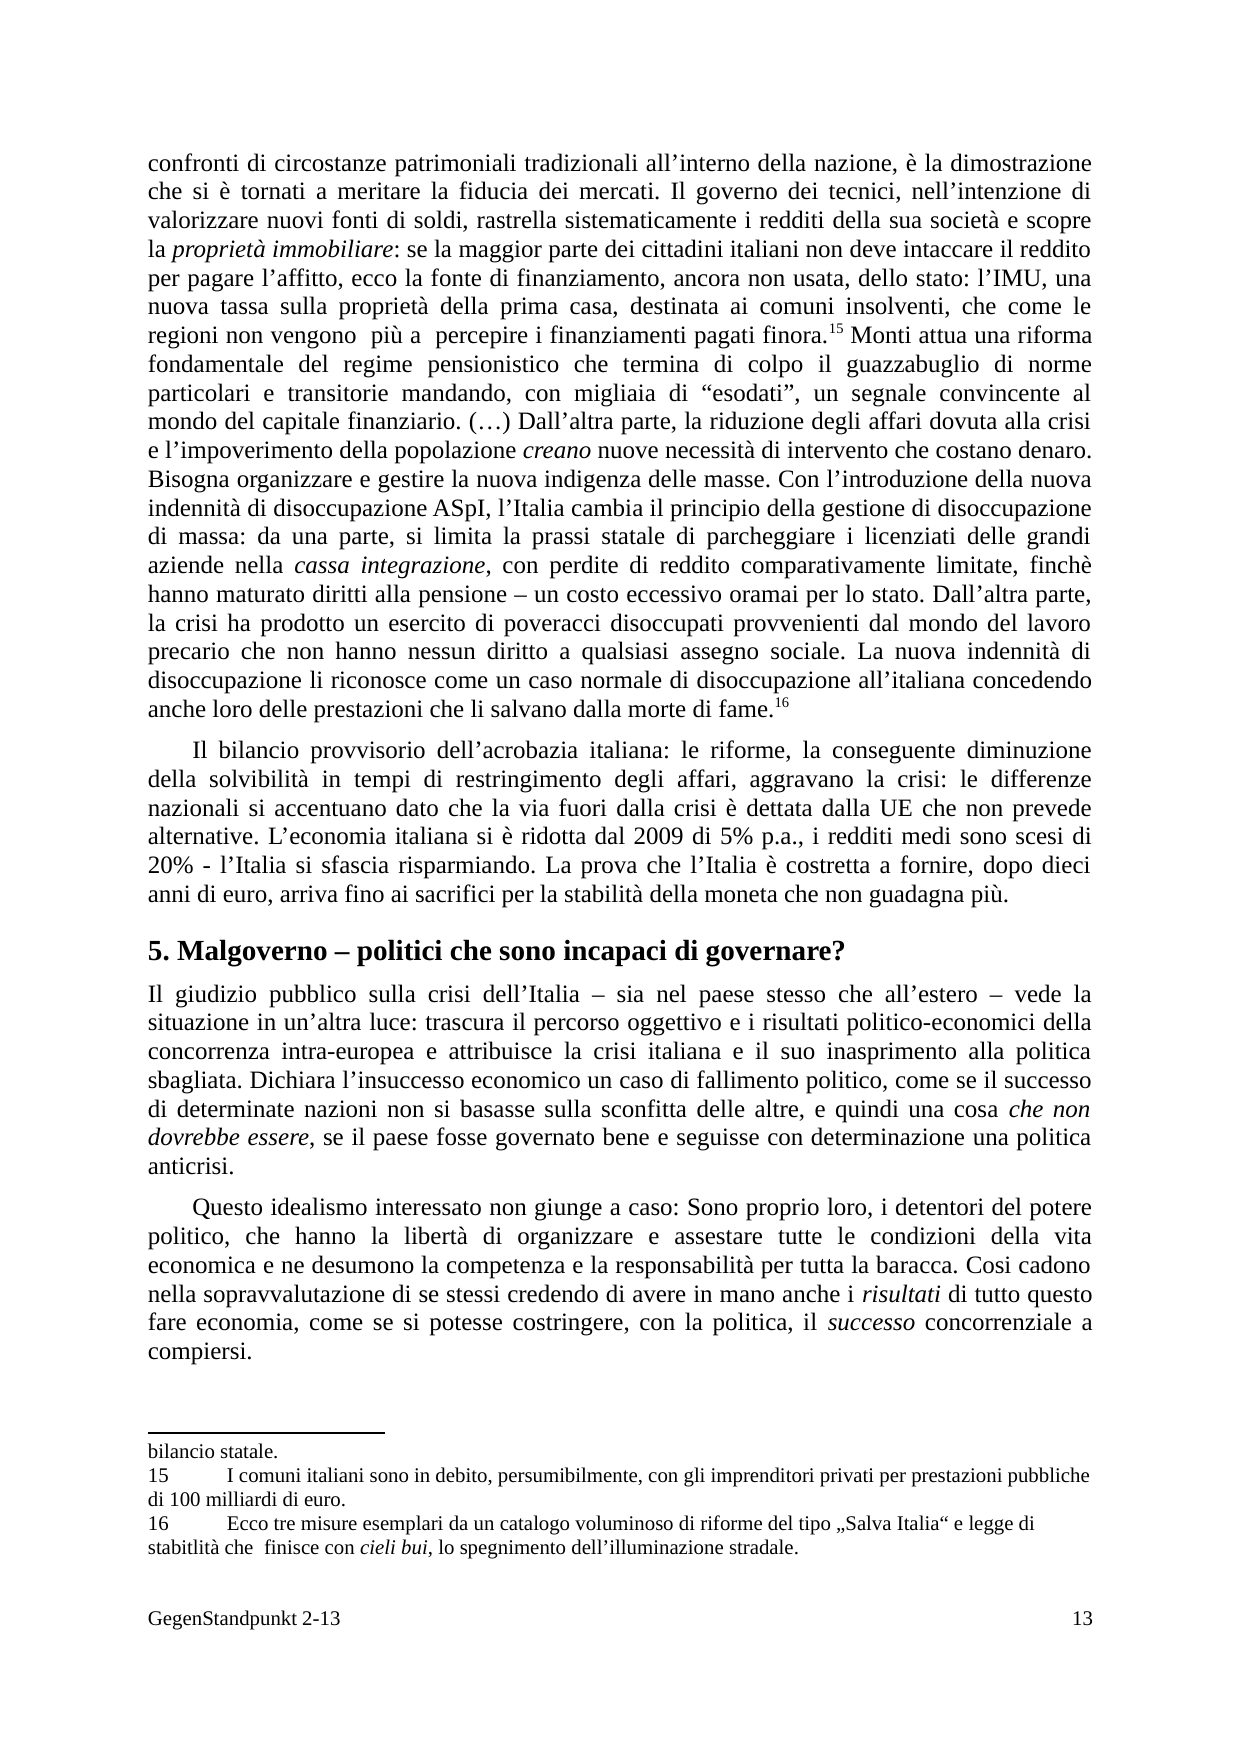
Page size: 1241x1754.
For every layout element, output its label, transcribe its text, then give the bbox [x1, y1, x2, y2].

subtitle 5. Malgoverno – politici che sono incapaci di governare? [148, 933, 1093, 966]
text Il giudizio pubblico sulla crisi dell’Italia – sia nel paese stesso che all’estero – vede la situazione in un’altra luce: trascura il percorso oggettivo e i risultati politico-economici della concorrenza intra-europea e attribuisce la crisi italiana e il suo inasprimento alla politica sbagliata. Dichiara l’insuccesso economico un caso di fallimento politico, come se il successo di determinate nazioni non si basasse sulla sconfitta delle altre, e quindi una cosa che non dovrebbe essere, se il paese fosse governato bene e seguisse con determinazione una politica anticrisi. [148, 979, 1093, 1180]
text Il bilancio provvisorio dell’acrobazia italiana: le riforme, la conseguente diminuzione della solvibilità in tempi di restringimento degli affari, aggravano la crisi: le differenze nazionali si accentuano dato che la via fuori dalla crisi è dettata dalla UE che non prevede alternative. L’economia italiana si è ridotta dal 2009 di 5% p.a., i redditi medi sono scesi di 20% - l’Italia si sfascia risparmiando. La prova che l’Italia è costretta a fornire, dopo dieci anni di euro, arriva fino ai sacrifici per la stabilità della moneta che non guadagna più. [148, 735, 1093, 908]
text Ecco tre misure esemplari da un catalogo voluminoso di riforme del tipo „Salva Italia“ e legge di stabitlità che finisce con cieli bui, lo spegnimento dell’illuminazione stradale. [148, 1511, 1093, 1559]
text bilancio statale. [148, 1439, 1093, 1463]
text Questo idealismo interessato non giunge a caso: Sono proprio loro, i detentori del potere politico, che hanno la libertà di organizzare e assestare tutte le condizioni della vita economica e ne desumono la competenza e la responsabilità per tutta la baracca. Cosi cadono nella sopravvalutazione di se stessi credendo di avere in mano anche i risultati di tutto questo fare economia, come se si potesse costringere, con la politica, il successo concorrenziale a compiersi. [148, 1192, 1093, 1365]
text confronti di circostanze patrimoniali tradizionali all’interno della nazione, è la dimostrazione che si è tornati a meritare la fiducia dei mercati. Il governo dei tecnici, nell’intenzione di valorizzare nuovi fonti di soldi, rastrella sistematicamente i redditi della sua società e scopre la proprietà immobiliare: se la maggior parte dei cittadini italiani non deve intaccare il reddito per pagare l’affitto, ecco la fonte di finanziamento, ancora non usata, dello stato: l’IMU, una nuova tassa sulla proprietà della prima casa, destinata ai comuni insolventi, che come le regioni non vengono più a percepire i finanziamenti pagati finora. Monti attua una riforma fondamentale del regime pensionistico che termina di colpo il guazzabuglio di norme particolari e transitorie mandando, con migliaia di “esodati”, un segnale convincente al mondo del capitale finanziario. (…) Dall’altra parte, la riduzione degli affari dovuta alla crisi e l’impoverimento della popolazione creano nuove necessità di intervento che costano denaro. Bisogna organizzare e gestire la nuova indigenza delle masse. Con l’introduzione della nuova indennità di disoccupazione ASpI, l’Italia cambia il principio della gestione di disoccupazione di massa: da una parte, si limita la prassi statale di parcheggiare i licenziati delle grandi aziende nella cassa integrazione, con perdite di reddito comparativamente limitate, finchè hanno maturato diritti alla pensione – un costo eccessivo oramai per lo stato. Dall’altra parte, la crisi ha prodotto un esercito di poveracci disoccupati provvenienti dal mondo del lavoro precario che non hanno nessun diritto a qualsiasi assegno sociale. La nuova indennità di disoccupazione li riconosce come un caso normale di disoccupazione all’italiana concedendo anche loro delle prestazioni che li salvano dalla morte di fame. [148, 148, 1093, 723]
text I comuni italiani sono in debito, persumibilmente, con gli imprenditori privati per prestazioni pubbliche di 100 milliardi di euro. [148, 1463, 1093, 1511]
